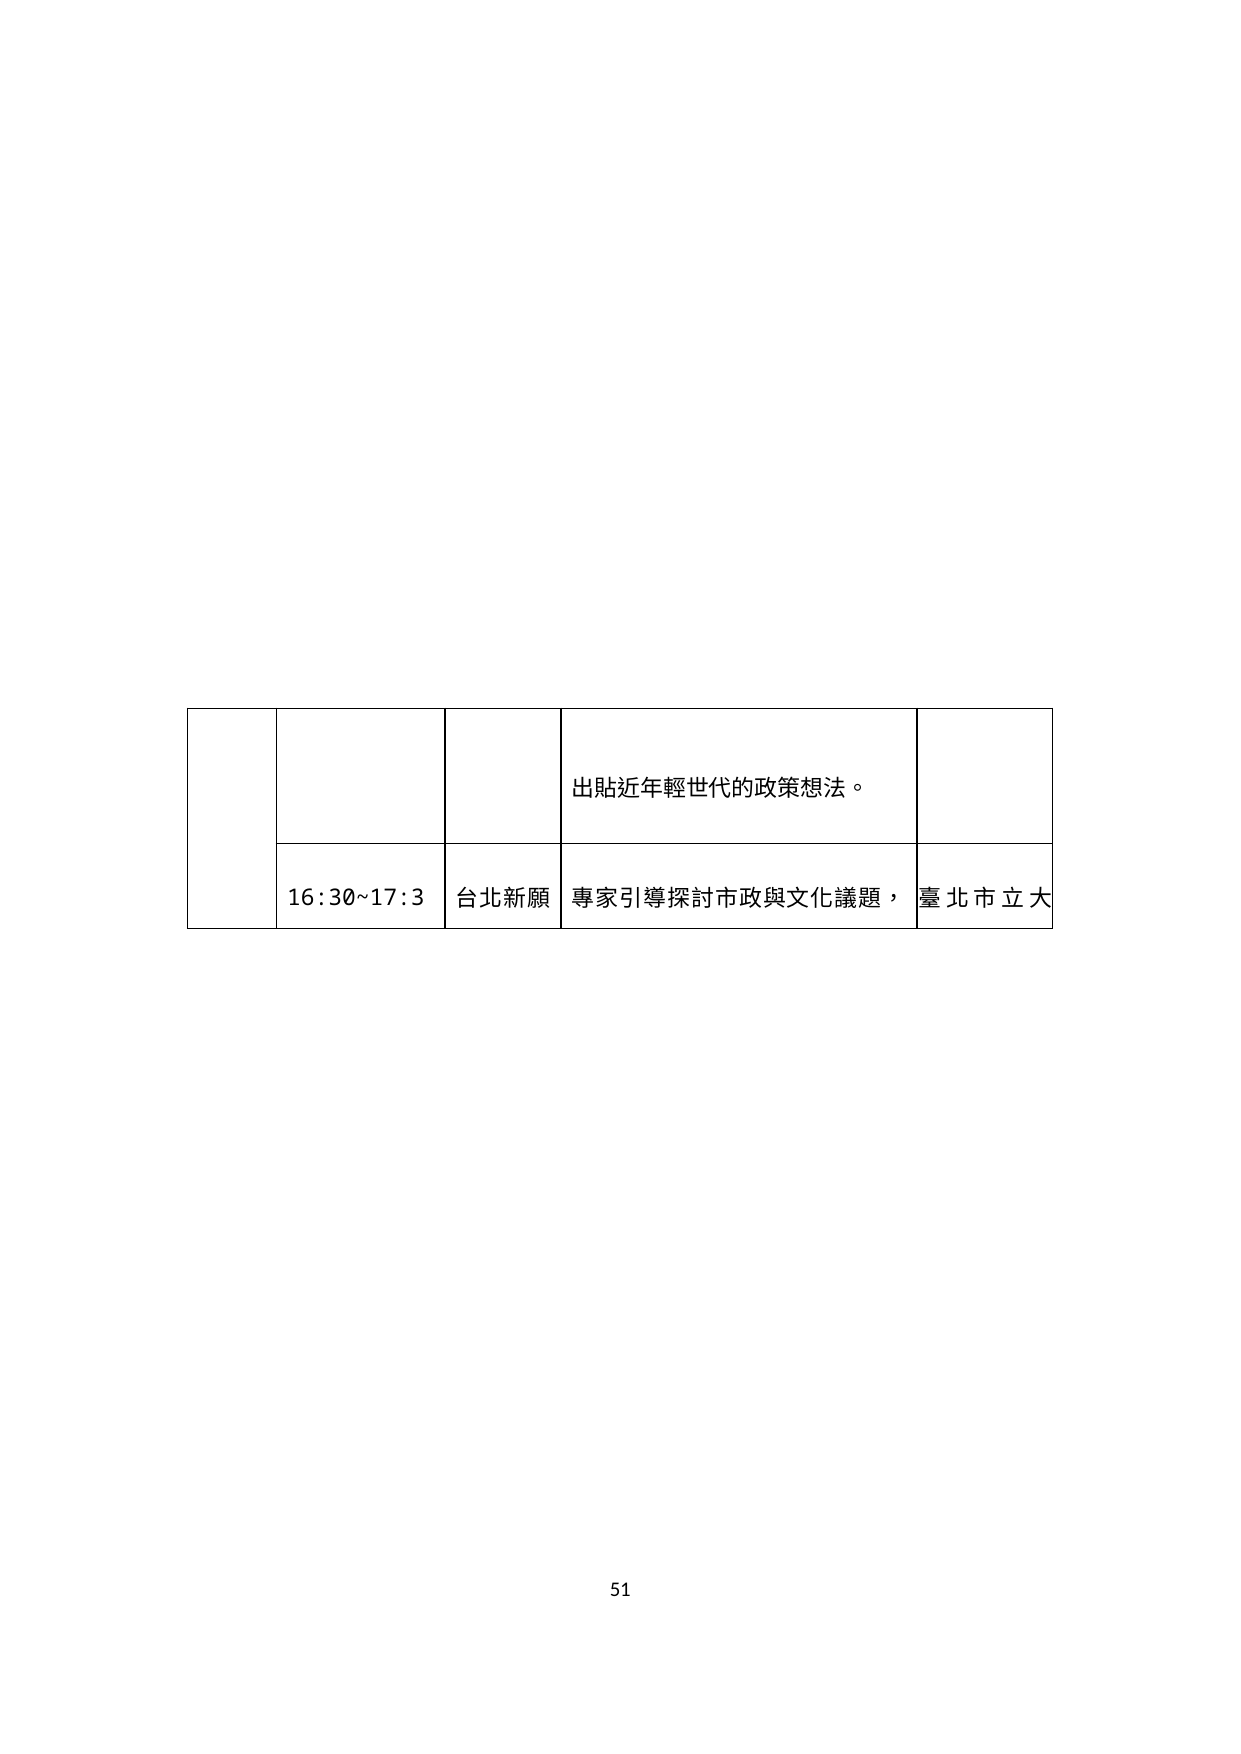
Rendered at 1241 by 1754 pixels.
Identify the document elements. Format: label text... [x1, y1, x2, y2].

table_cell 出貼近年輕世代的政策想法。 [562, 709, 916, 842]
table_cell [918, 709, 1052, 842]
table_cell 台北新願 [446, 844, 560, 927]
table_cell [446, 709, 560, 842]
table_cell 臺北市立大 [918, 844, 1052, 927]
table_cell [277, 709, 444, 842]
table_cell 16:30~17:3 [277, 844, 444, 927]
table_cell [188, 709, 276, 927]
table_cell 專家引導探討市政與文化議題， [562, 844, 916, 927]
